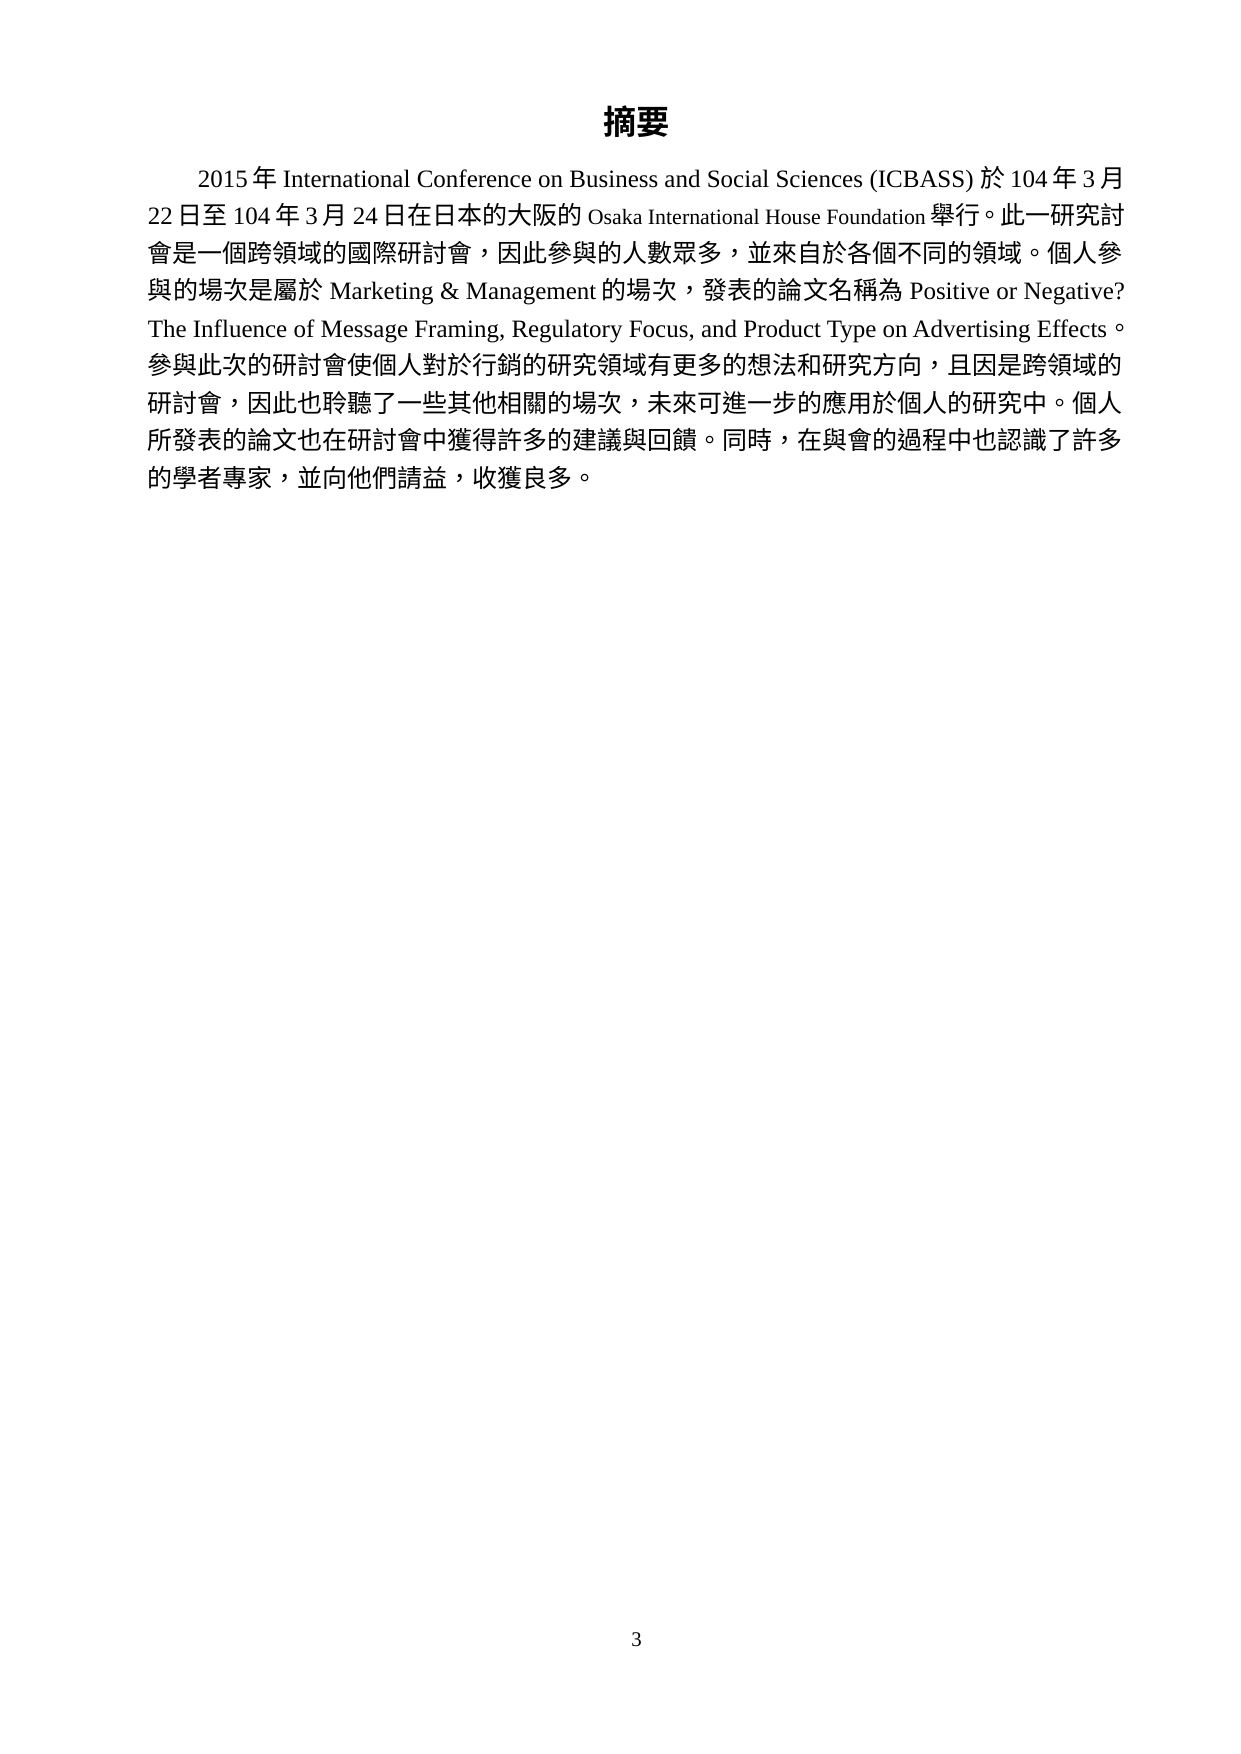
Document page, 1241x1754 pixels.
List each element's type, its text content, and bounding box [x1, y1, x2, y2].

text 2015年International Conference on Business and Social Sciences (ICBASS) 於104年3月22日至104年3月24日在日本的大阪的Osaka International House Foundation舉行。此一研究討會是一個跨領域的國際研討會，因此參與的人數眾多，並來自於各個不同的領域。個人參與的場次是屬於Marketing & Management的場次，發表的論文名稱為Positive or Negative? The Influence of Message Framing, Regulatory Focus, and Product Type on Advertising Effects。參與此次的研討會使個人對於行銷的研究領域有更多的想法和研究方向，且因是跨領域的研討會，因此也聆聽了一些其他相關的場次，未來可進一步的應用於個人的研究中。個人所發表的論文也在研討會中獲得許多的建議與回饋。同時，在與會的過程中也認識了許多的學者專家，並向他們請益，收獲良多。 [148, 157, 1125, 495]
text 摘要 [148, 82, 1125, 157]
